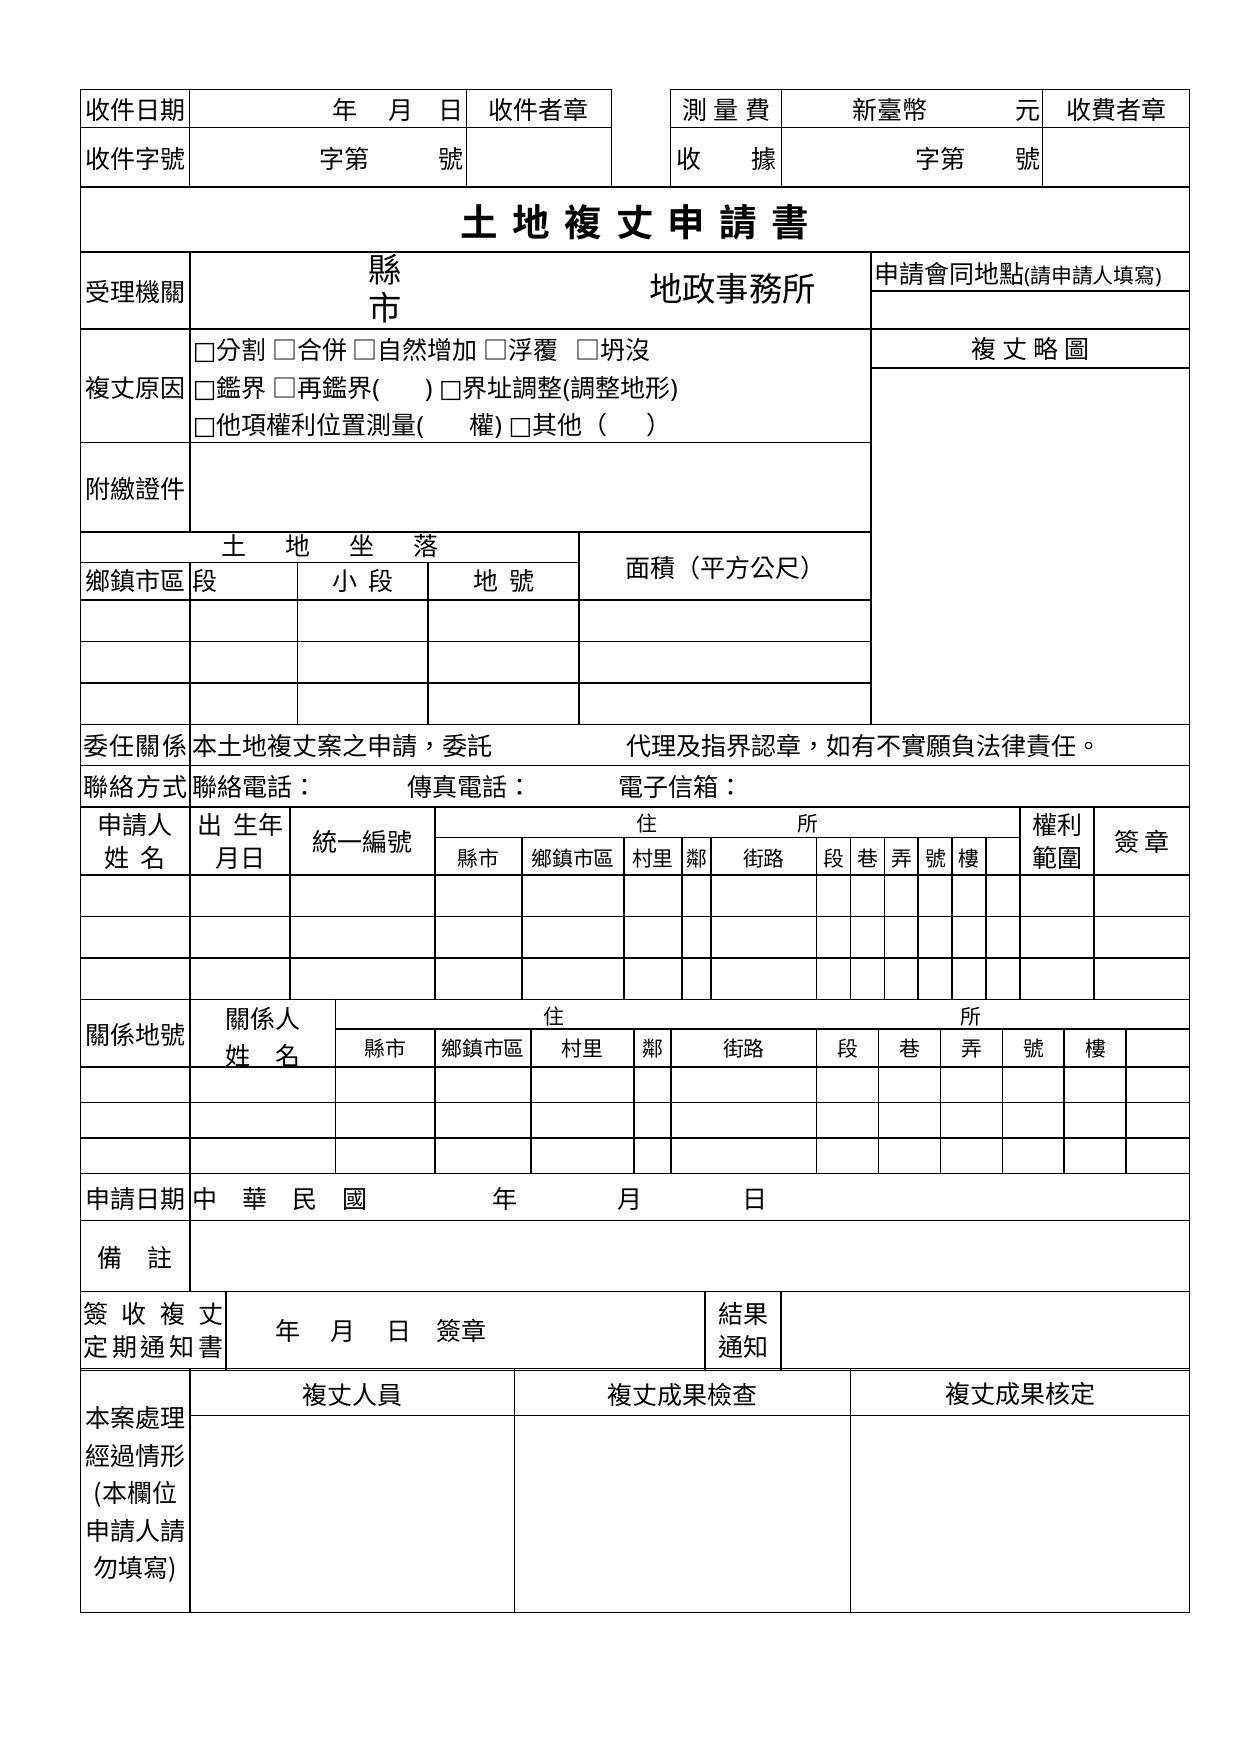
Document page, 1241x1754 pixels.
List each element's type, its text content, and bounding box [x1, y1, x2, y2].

table_cell [436, 1139, 530, 1172]
table_cell [672, 1068, 816, 1102]
table_cell [523, 959, 623, 998]
table_cell [941, 1068, 1002, 1102]
table_cell 段 [191, 563, 297, 599]
table_cell 字第 號 [190, 128, 466, 186]
table_cell [683, 876, 710, 916]
table_cell [467, 128, 611, 186]
table_cell [291, 959, 434, 998]
table_cell [712, 876, 816, 916]
table_cell [941, 1103, 1002, 1137]
table_cell 住 所 [436, 808, 1019, 837]
table_cell 簽收複丈 定期通知書 [81, 1292, 225, 1367]
table_cell [625, 876, 681, 916]
table_cell [429, 684, 578, 723]
table_cell 申請會同地點(請申請人填寫) [872, 253, 1189, 290]
table_cell 鄉鎮市區 [523, 838, 623, 874]
table_cell □分割 □合併 □自然增加 □浮覆 □坍沒 □鑑界 □再鑑界( ) □界址調整(調整地形) □他項權利位置測量( 權) □其他（ ） [191, 330, 870, 442]
table_cell 備 註 [81, 1221, 189, 1291]
table_cell [941, 1139, 1002, 1172]
table_cell 本案處理經過情形(本欄位申請人請勿填寫) [81, 1371, 189, 1612]
table_cell [817, 1068, 878, 1102]
table_cell [885, 917, 917, 957]
table_cell [879, 1139, 940, 1172]
table_cell [81, 959, 189, 998]
table_cell [81, 684, 189, 723]
table_cell [532, 1068, 633, 1102]
table_cell [851, 876, 884, 916]
table_cell [191, 876, 289, 916]
table_cell 樓 [953, 838, 985, 874]
table_cell [817, 959, 850, 998]
table_cell [336, 1103, 434, 1137]
table_cell 村里 [532, 1030, 633, 1066]
table_cell [625, 917, 681, 957]
table_cell [81, 1103, 189, 1137]
table_cell [523, 917, 623, 957]
table_cell 中 華 民 國 年 月 日 [191, 1174, 1189, 1220]
table_header 收件者章 [467, 90, 611, 127]
table_cell [580, 601, 870, 641]
table_cell [81, 601, 189, 641]
table_cell [298, 642, 427, 682]
table_header 收件日期 [81, 90, 189, 127]
table_cell 關係地號 [81, 1000, 189, 1066]
table_cell 委任關係 [81, 725, 189, 765]
table_cell [336, 1139, 434, 1172]
table_cell [81, 1068, 189, 1102]
table_cell [953, 917, 985, 957]
table_cell 地政事務所 [640, 253, 870, 328]
table_cell [782, 1292, 1189, 1367]
table_cell 複丈人員 [191, 1371, 514, 1415]
table_cell [817, 917, 850, 957]
table_cell [635, 1068, 670, 1102]
table_cell 簽 章 [1095, 808, 1189, 874]
table_cell 複丈成果核定 [851, 1371, 1189, 1415]
table_cell 鄰 [683, 838, 710, 874]
table_cell [1065, 1139, 1125, 1172]
table_cell 鄰 [635, 1030, 670, 1066]
table_cell [1127, 1068, 1189, 1102]
table_cell [1127, 1030, 1189, 1066]
table_cell 縣市 [436, 838, 521, 874]
table_cell 鄉鎮市區 [81, 563, 189, 599]
table_cell [436, 1068, 530, 1102]
table_cell [987, 838, 1019, 874]
table_cell [919, 876, 951, 916]
table_cell 申請日期 [81, 1174, 189, 1220]
table_cell [81, 876, 189, 916]
table_cell [817, 876, 850, 916]
table_cell [987, 876, 1019, 916]
table_header 新臺幣 元 [782, 90, 1042, 127]
table_cell [625, 959, 681, 998]
table_cell [683, 959, 710, 998]
table_cell [191, 601, 297, 641]
table_cell [851, 917, 884, 957]
table_cell [851, 1416, 1189, 1612]
table_header [612, 89, 670, 127]
table_cell 土 地 坐 落 [81, 533, 578, 562]
table_cell [191, 1103, 335, 1137]
table_cell [953, 959, 985, 998]
table_cell 鄉鎮市區 [436, 1030, 530, 1066]
table_cell [436, 917, 521, 957]
table_cell [919, 917, 951, 957]
table_header 收費者章 [1043, 90, 1189, 127]
table_cell 巷 [851, 838, 884, 874]
table_cell 受理機關 [81, 253, 189, 328]
table_cell [1065, 1103, 1125, 1137]
table_cell [817, 1103, 878, 1137]
table_cell 縣市 [336, 1030, 434, 1066]
table_cell [298, 601, 427, 641]
table_cell 村里 [625, 838, 681, 874]
table_cell 複 丈 略 圖 [872, 330, 1189, 367]
table_cell [635, 1103, 670, 1137]
table_cell [191, 443, 870, 531]
table_cell 收 據 [671, 128, 781, 186]
table_cell [1095, 917, 1189, 957]
table_cell [336, 1068, 434, 1102]
table_cell 巷 [879, 1030, 940, 1066]
table_cell [672, 1139, 816, 1172]
table_cell [1003, 1139, 1063, 1172]
table_cell [523, 876, 623, 916]
table_cell 複丈原因 [81, 330, 189, 442]
table_cell [81, 917, 189, 957]
table_cell 年 月 日 簽章 [227, 1292, 704, 1367]
table_cell [851, 959, 884, 998]
table_cell 號 [919, 838, 951, 874]
table_cell [436, 959, 521, 998]
table_cell [1127, 1139, 1189, 1172]
table_cell [515, 1416, 850, 1612]
table_cell [532, 1139, 633, 1172]
table_cell [1043, 128, 1189, 186]
table_cell 統一編號 [291, 808, 434, 874]
table_cell [1095, 959, 1189, 998]
table_cell [191, 1139, 335, 1172]
table_cell 關係人 姓 名 [191, 1000, 335, 1066]
table_cell [987, 917, 1019, 957]
table_cell [712, 959, 816, 998]
table_cell [712, 917, 816, 957]
table_cell [987, 959, 1019, 998]
table_cell [879, 1103, 940, 1137]
table_cell [885, 876, 917, 916]
table_cell 複丈成果檢查 [515, 1371, 850, 1415]
table_cell [1127, 1103, 1189, 1137]
table_cell 街路 [712, 838, 816, 874]
table_cell 申請人 姓 名 [81, 808, 189, 874]
table_cell [635, 1139, 670, 1172]
table_cell 聯絡方式 [81, 766, 189, 806]
table_cell 附繳證件 [81, 443, 189, 531]
table_cell 弄 [885, 838, 917, 874]
table_cell 字第 號 [782, 128, 1042, 186]
table_cell [298, 684, 427, 723]
table_cell 段 [817, 838, 850, 874]
table_cell [879, 1068, 940, 1102]
table_cell [81, 642, 189, 682]
table_cell [191, 642, 297, 682]
table_cell [191, 917, 289, 957]
table_cell [580, 684, 870, 723]
table_cell 街路 [672, 1030, 816, 1066]
table_cell [885, 959, 917, 998]
table_cell [872, 369, 1189, 723]
table_cell [1021, 876, 1093, 916]
table_cell 小 段 [298, 563, 427, 599]
table_cell [191, 1416, 514, 1612]
table_header 測 量 費 [671, 90, 781, 127]
table_cell [919, 959, 951, 998]
table_cell [1095, 876, 1189, 916]
table_cell 樓 [1065, 1030, 1125, 1066]
table_cell [683, 917, 710, 957]
table_cell [191, 684, 297, 723]
table_cell [817, 1139, 878, 1172]
table_cell [429, 601, 578, 641]
table_cell 地 號 [429, 563, 578, 599]
table_cell [672, 1103, 816, 1137]
table_cell [532, 1103, 633, 1137]
table_cell [436, 876, 521, 916]
table_cell [191, 1068, 335, 1102]
table_cell 聯絡電話： 傳真電話： 電子信箱： [191, 766, 1189, 806]
table_cell [953, 876, 985, 916]
table_cell [191, 959, 289, 998]
table_cell [291, 917, 434, 957]
table_cell [1021, 917, 1093, 957]
table_cell 本土地複丈案之申請，委託 代理及指界認章，如有不實願負法律責任。 [191, 725, 1189, 765]
table_header 年 月 日 [190, 90, 466, 127]
table_cell 結果通知 [706, 1292, 780, 1367]
table_cell 收件字號 [81, 128, 189, 186]
table_cell [291, 876, 434, 916]
table_cell 土 地 複 丈 申 請 書 [81, 188, 1189, 251]
table_cell [191, 1221, 1189, 1291]
table_cell 段 [817, 1030, 878, 1066]
table_cell 出 生年月日 [191, 808, 289, 874]
table_cell 住 所 [336, 1000, 1189, 1028]
table_cell [1003, 1103, 1063, 1137]
table_cell [429, 642, 578, 682]
table_cell 面積（平方公尺） [580, 533, 870, 599]
table_cell [436, 1103, 530, 1137]
table_cell [1021, 959, 1093, 998]
table_cell [580, 642, 870, 682]
table_cell [1065, 1068, 1125, 1102]
table_cell 號 [1003, 1030, 1063, 1066]
table_cell 縣 市 [191, 253, 640, 328]
table_cell [612, 127, 670, 186]
table_cell [872, 292, 1189, 328]
table_cell [1003, 1068, 1063, 1102]
table_cell [81, 1139, 189, 1172]
table_cell 弄 [941, 1030, 1002, 1066]
table_cell 權利 範圍 [1021, 808, 1093, 874]
